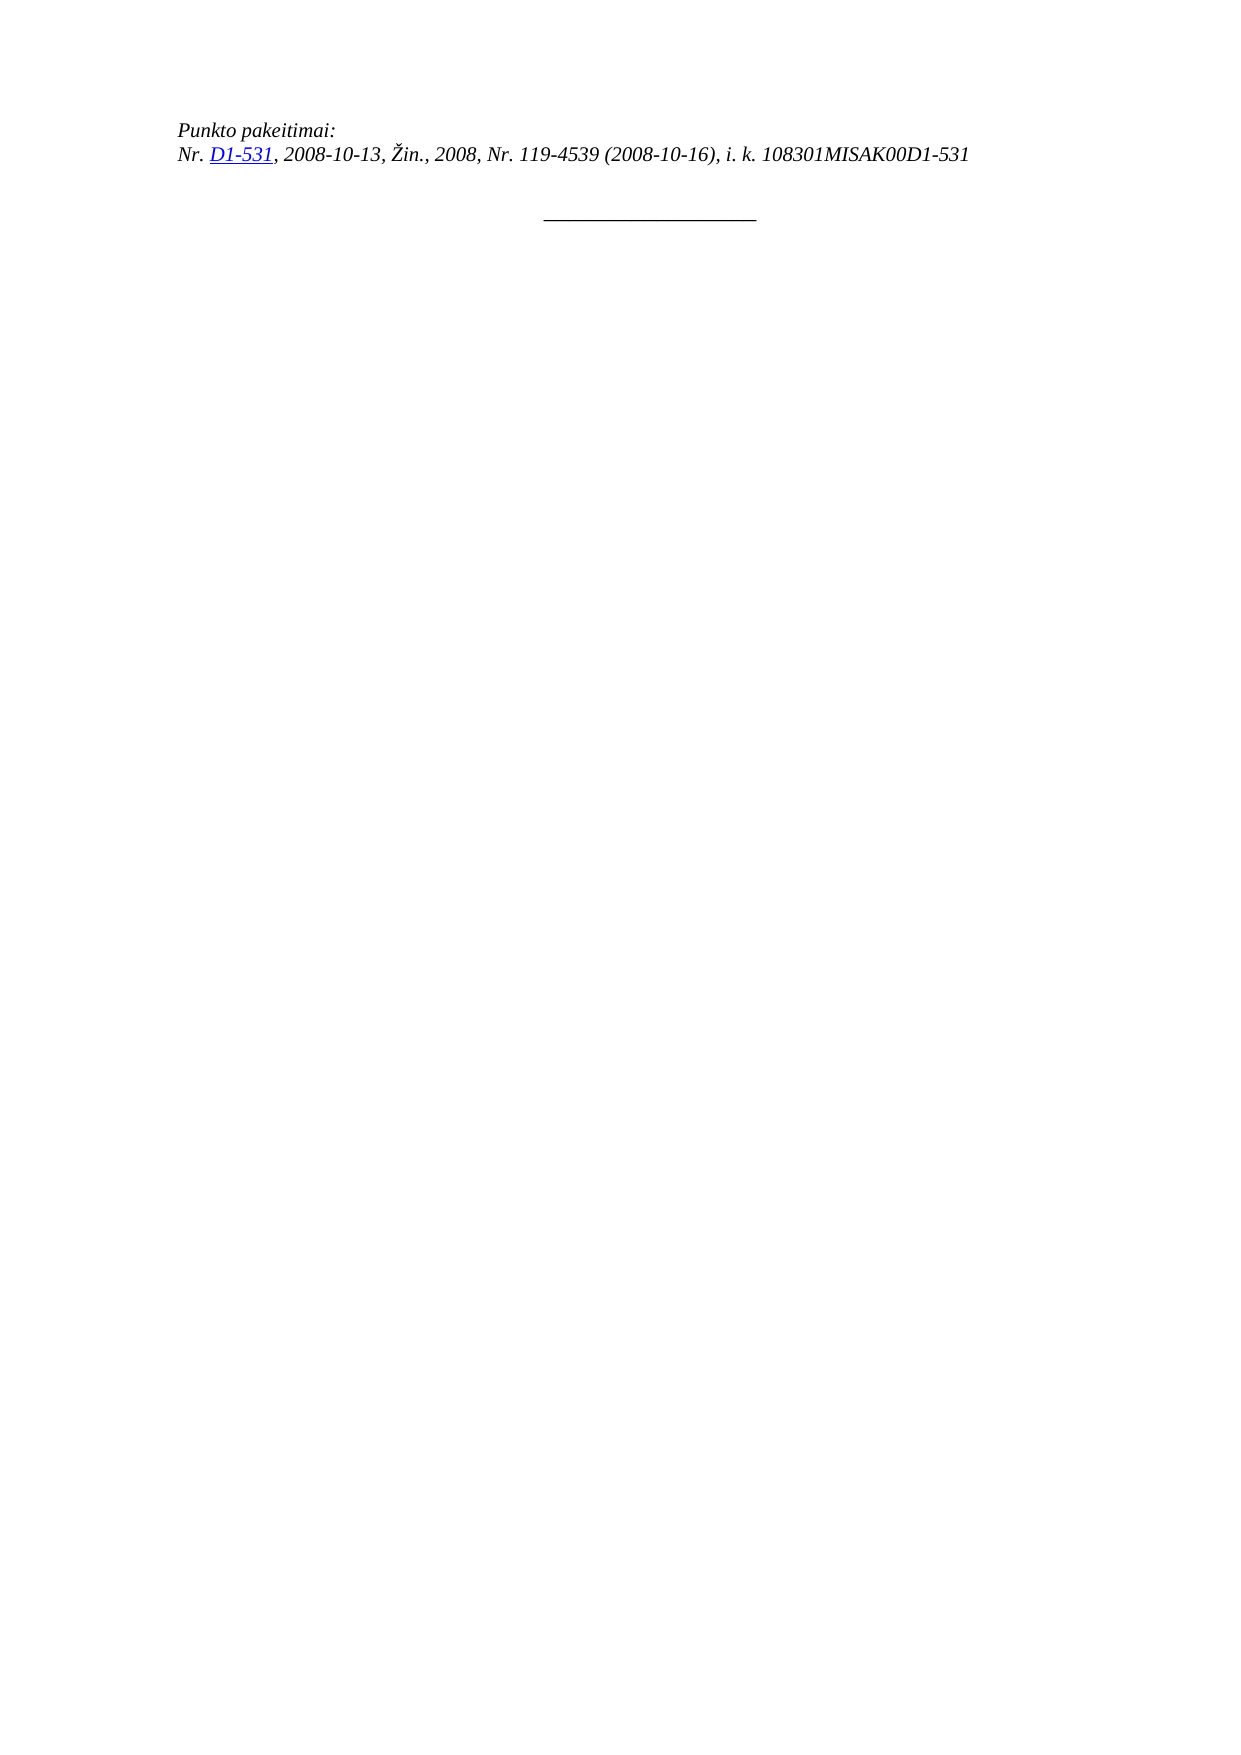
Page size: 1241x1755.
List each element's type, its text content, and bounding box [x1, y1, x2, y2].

text _________________ [177, 195, 1122, 224]
text Punkto pakeitimai: [177, 118, 1122, 142]
text Nr. D1-531, 2008-10-13, Žin., 2008, Nr. 119-4539 (2008-10-16), i. k. 108301MISAK00D1-531 [177, 142, 1122, 166]
